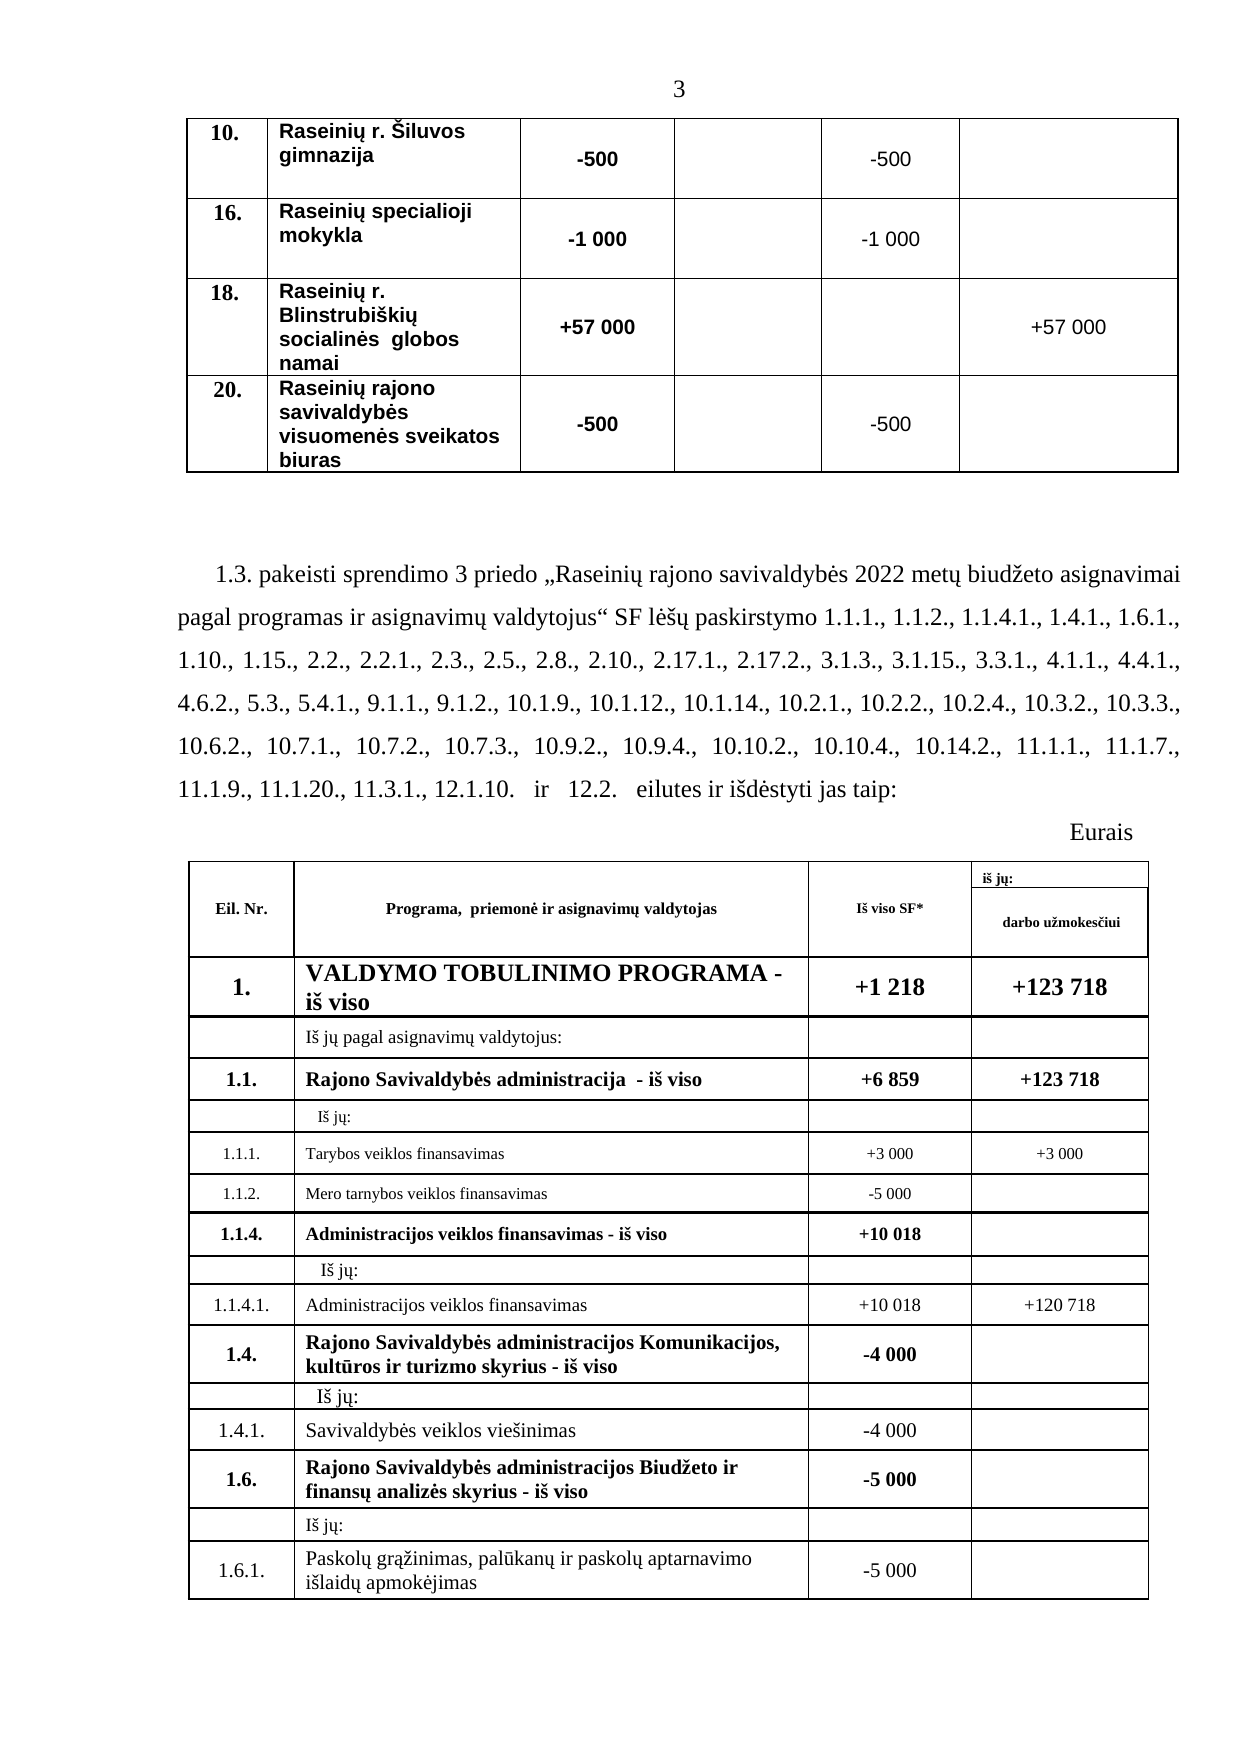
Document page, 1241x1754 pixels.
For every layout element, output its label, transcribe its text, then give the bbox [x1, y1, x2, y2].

table_header Eil. Nr. [190, 862, 293, 956]
table_cell +123 718 [972, 958, 1148, 1015]
table_cell darbo užmokesčiui [972, 888, 1147, 956]
table_cell +123 718 [972, 1059, 1148, 1099]
table_cell [972, 1018, 1148, 1057]
table_cell [809, 1018, 971, 1057]
table_cell -4 000 [809, 1410, 971, 1449]
table_cell Iš jų pagal asignavimų valdytojus: [295, 1018, 808, 1057]
table_cell [190, 1257, 294, 1283]
table_cell 1.6.1. [190, 1542, 294, 1597]
table_cell [972, 1326, 1148, 1382]
table_cell [190, 1509, 294, 1540]
table_cell +6 859 [809, 1059, 971, 1099]
table_cell 1.1.2. [190, 1175, 294, 1211]
table_cell Iš jų: [295, 1101, 808, 1131]
table_cell [809, 1257, 971, 1283]
table_cell [972, 1175, 1148, 1211]
table_cell Administracijos veiklos finansavimas - iš viso [295, 1214, 808, 1255]
table_cell [972, 1509, 1148, 1540]
table_cell Paskolų grąžinimas, palūkanų ir paskolų aptarnavimo išlaidų apmokėjimas [295, 1542, 808, 1597]
table_cell +1 218 [809, 958, 971, 1015]
table_cell 18. [188, 279, 267, 374]
table_cell 1.1. [190, 1059, 294, 1099]
table_cell Rajono Savivaldybės administracijos Biudžeto ir finansų analizės skyrius - iš viso [295, 1451, 808, 1507]
table_cell -500 [822, 119, 959, 198]
table_header iš jų: [972, 862, 1148, 887]
table_cell [972, 1101, 1148, 1131]
table_cell 1.1.1. [190, 1133, 294, 1173]
table_cell 1.1.4. [190, 1214, 294, 1255]
table_cell -500 [822, 376, 959, 471]
table_cell [972, 1410, 1148, 1449]
table_cell Iš jų: [295, 1509, 808, 1540]
table_cell Tarybos veiklos finansavimas [295, 1133, 808, 1173]
table_cell -5 000 [809, 1175, 971, 1211]
table_cell Administracijos veiklos finansavimas [295, 1285, 808, 1324]
table_cell [675, 279, 821, 374]
table_cell -500 [521, 376, 674, 471]
table_cell +57 000 [521, 279, 674, 374]
table_cell -1 000 [521, 199, 674, 278]
table_cell Iš jų: [295, 1257, 808, 1283]
table_cell [822, 279, 959, 374]
table_cell Raseinių r. Šiluvos gimnazija [268, 119, 520, 198]
table_cell [972, 1451, 1148, 1507]
table_cell +3 000 [972, 1133, 1148, 1173]
table_cell Rajono Savivaldybės administracijos Komunikacijos, kultūros ir turizmo skyrius - iš viso [295, 1326, 808, 1382]
table_cell [675, 376, 821, 471]
table_cell [960, 376, 1177, 471]
table_cell 1.6. [190, 1451, 294, 1507]
table_cell [190, 1101, 294, 1131]
table_cell [960, 199, 1177, 278]
table_cell +10 018 [809, 1214, 971, 1255]
table_cell 1.1.4.1. [190, 1285, 294, 1324]
table_cell Raseinių r. Blinstrubiškių socialinės globos namai [268, 279, 520, 374]
table_cell [675, 199, 821, 278]
table_cell [809, 1101, 971, 1131]
table_cell +57 000 [960, 279, 1177, 374]
table_cell +120 718 [972, 1285, 1148, 1324]
table_cell Mero tarnybos veiklos finansavimas [295, 1175, 808, 1211]
table_header Iš viso SF* [809, 862, 971, 956]
table_cell [190, 1384, 294, 1408]
text Eurais [177, 817, 1181, 846]
table_cell [972, 1384, 1148, 1408]
table_cell 1.4.1. [190, 1410, 294, 1449]
table_cell 16. [188, 199, 267, 278]
table_cell -4 000 [809, 1326, 971, 1382]
table_cell 20. [188, 376, 267, 471]
table_cell -5 000 [809, 1542, 971, 1597]
table_cell [809, 1509, 971, 1540]
text 1.3. pakeisti sprendimo 3 priedo „Raseinių rajono savivaldybės 2022 metų biudžeto asignavimai pagal programas ir asignavimų valdytojus“ SF lėšų paskirstymo 1.1.1., 1.1.2., 1.1.4.1., 1.4.1., 1.6.1., 1.10., 1.15., 2.2., 2.2.1., 2.3., 2.5., 2.8., 2.10., 2.17.1., 2.17.2., 3.1.3., 3.1.15., 3.3.1., 4.1.1., 4.4.1., 4.6.2., 5.3., 5.4.1., 9.1.1., 9.1.2., 10.1.9., 10.1.12., 10.1.14., 10.2.1., 10.2.2., 10.2.4., 10.3.2., 10.3.3., 10.6.2., 10.7.1., 10.7.2., 10.7.3., 10.9.2., 10.9.4., 10.10.2., 10.10.4., 10.14.2., 11.1.1., 11.1.7., 11.1.9., 11.1.20., 11.3.1., 12.1.10. ir 12.2. eilutes ir išdėstyti jas taip: [177, 559, 1181, 803]
table_header Programa, priemonė ir asignavimų valdytojas [295, 862, 808, 956]
table_cell [190, 1018, 294, 1057]
table_cell +10 018 [809, 1285, 971, 1324]
table_cell 1. [190, 958, 294, 1015]
table_cell +3 000 [809, 1133, 971, 1173]
table_cell Raseinių specialioji mokykla [268, 199, 520, 278]
table_cell [972, 1542, 1148, 1597]
table_cell [960, 119, 1177, 198]
table_cell [972, 1257, 1148, 1283]
table_cell Rajono Savivaldybės administracija - iš viso [295, 1059, 808, 1099]
table_cell [675, 119, 821, 198]
table_cell VALDYMO TOBULINIMO PROGRAMA - iš viso [295, 958, 808, 1015]
table_cell Savivaldybės veiklos viešinimas [295, 1410, 808, 1449]
table_cell 1.4. [190, 1326, 294, 1382]
table_cell -5 000 [809, 1451, 971, 1507]
table_cell [972, 1214, 1148, 1255]
table_cell -500 [521, 119, 674, 198]
table_cell 10. [188, 119, 267, 198]
table_cell Raseinių rajono savivaldybės visuomenės sveikatos biuras [268, 376, 520, 471]
table_cell [809, 1384, 971, 1408]
table_cell -1 000 [822, 199, 959, 278]
table_cell Iš jų: [295, 1384, 808, 1408]
